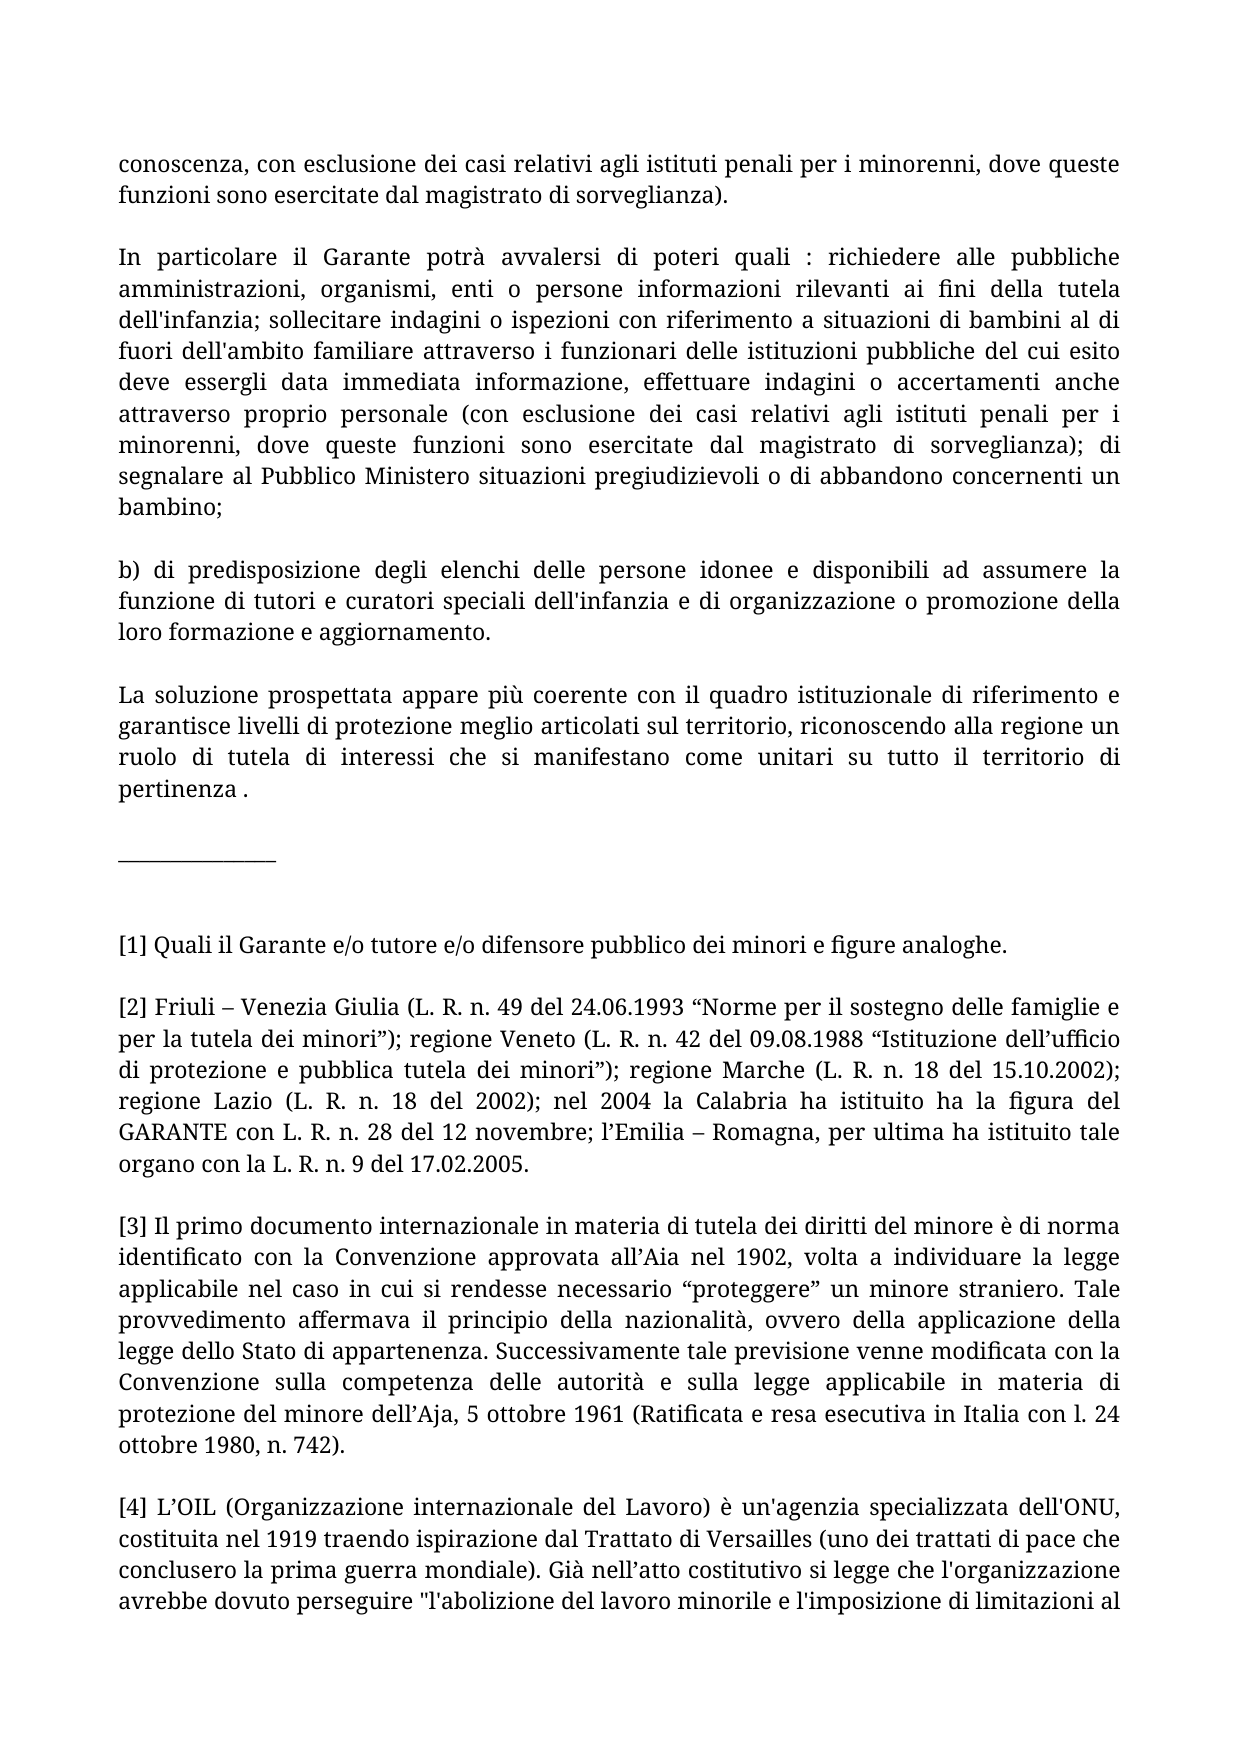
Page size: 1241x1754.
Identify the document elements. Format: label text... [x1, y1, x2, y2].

text [4] L’OIL (Organizzazione internazionale del Lavoro) è un'agenzia specializzata dell'ONU, costituita nel 1919 traendo ispirazione dal Trattato di Versailles (uno dei trattati di pace che conclusero la prima guerra mondiale). Già nell’atto costitutivo si legge che l'organizzazione avrebbe dovuto perseguire "l'abolizione del lavoro minorile e l'imposizione di limitazioni al [118, 1491, 1122, 1616]
text In particolare il Garante potrà avvalersi di poteri quali : richiedere alle pubbliche amministrazioni, organismi, enti o persone informazioni rilevanti ai fini della tutela dell'infanzia; sollecitare indagini o ispezioni con riferimento a situazioni di bambini al di fuori dell'ambito familiare attraverso i funzionari delle istituzioni pubbliche del cui esito deve essergli data immediata informazione, effettuare indagini o accertamenti anche attraverso proprio personale (con esclusione dei casi relativi agli istituti penali per i minorenni, dove queste funzioni sono esercitate dal magistrato di sorveglianza); di segnalare al Pubblico Ministero situazioni pregiudizievoli o di abbandono concernenti un bambino; [118, 241, 1122, 523]
text b) di predisposizione degli elenchi delle persone idonee e disponibili ad assumere la funzione di tutori e curatori speciali dell'infanzia e di organizzazione o promozione della loro formazione e aggiornamento. [118, 554, 1122, 648]
text [3] Il primo documento internazionale in materia di tutela dei diritti del minore è di norma identificato con la Convenzione approvata all’Aia nel 1902, volta a individuare la legge applicabile nel caso in cui si rendesse necessario “proteggere” un minore straniero. Tale provvedimento affermava il principio della nazionalità, ovvero della applicazione della legge dello Stato di appartenenza. Successivamente tale previsione venne modificata con la Convenzione sulla competenza delle autorità e sulla legge applicabile in materia di protezione del minore dell’Aja, 5 ottobre 1961 (Ratificata e resa esecutiva in Italia con l. 24 ottobre 1980, n. 742). [118, 1210, 1122, 1460]
text conoscenza, con esclusione dei casi relativi agli istituti penali per i minorenni, dove queste funzioni sono esercitate dal magistrato di sorveglianza). [118, 148, 1122, 210]
text La soluzione prospettata appare più coerente con il quadro istituzionale di riferimento e garantisce livelli di protezione meglio articolati sul territorio, riconoscendo alla regione un ruolo di tutela di interessi che si manifestano come unitari su tutto il territorio di pertinenza . [118, 679, 1122, 804]
text [1] Quali il Garante e/o tutore e/o difensore pubblico dei minori e figure analoghe. [118, 929, 1122, 960]
text [2] Friuli – Venezia Giulia (L. R. n. 49 del 24.06.1993 “Norme per il sostegno delle famiglie e per la tutela dei minori”); regione Veneto (L. R. n. 42 del 09.08.1988 “Istituzione dell’ufficio di protezione e pubblica tutela dei minori”); regione Marche (L. R. n. 18 del 15.10.2002); regione Lazio (L. R. n. 18 del 2002); nel 2004 la Calabria ha istituito ha la figura del GARANTE con L. R. n. 28 del 12 novembre; l’Emilia – Romagna, per ultima ha istituito tale organo con la L. R. n. 9 del 17.02.2005. [118, 991, 1122, 1179]
text _______________ [118, 835, 1122, 866]
